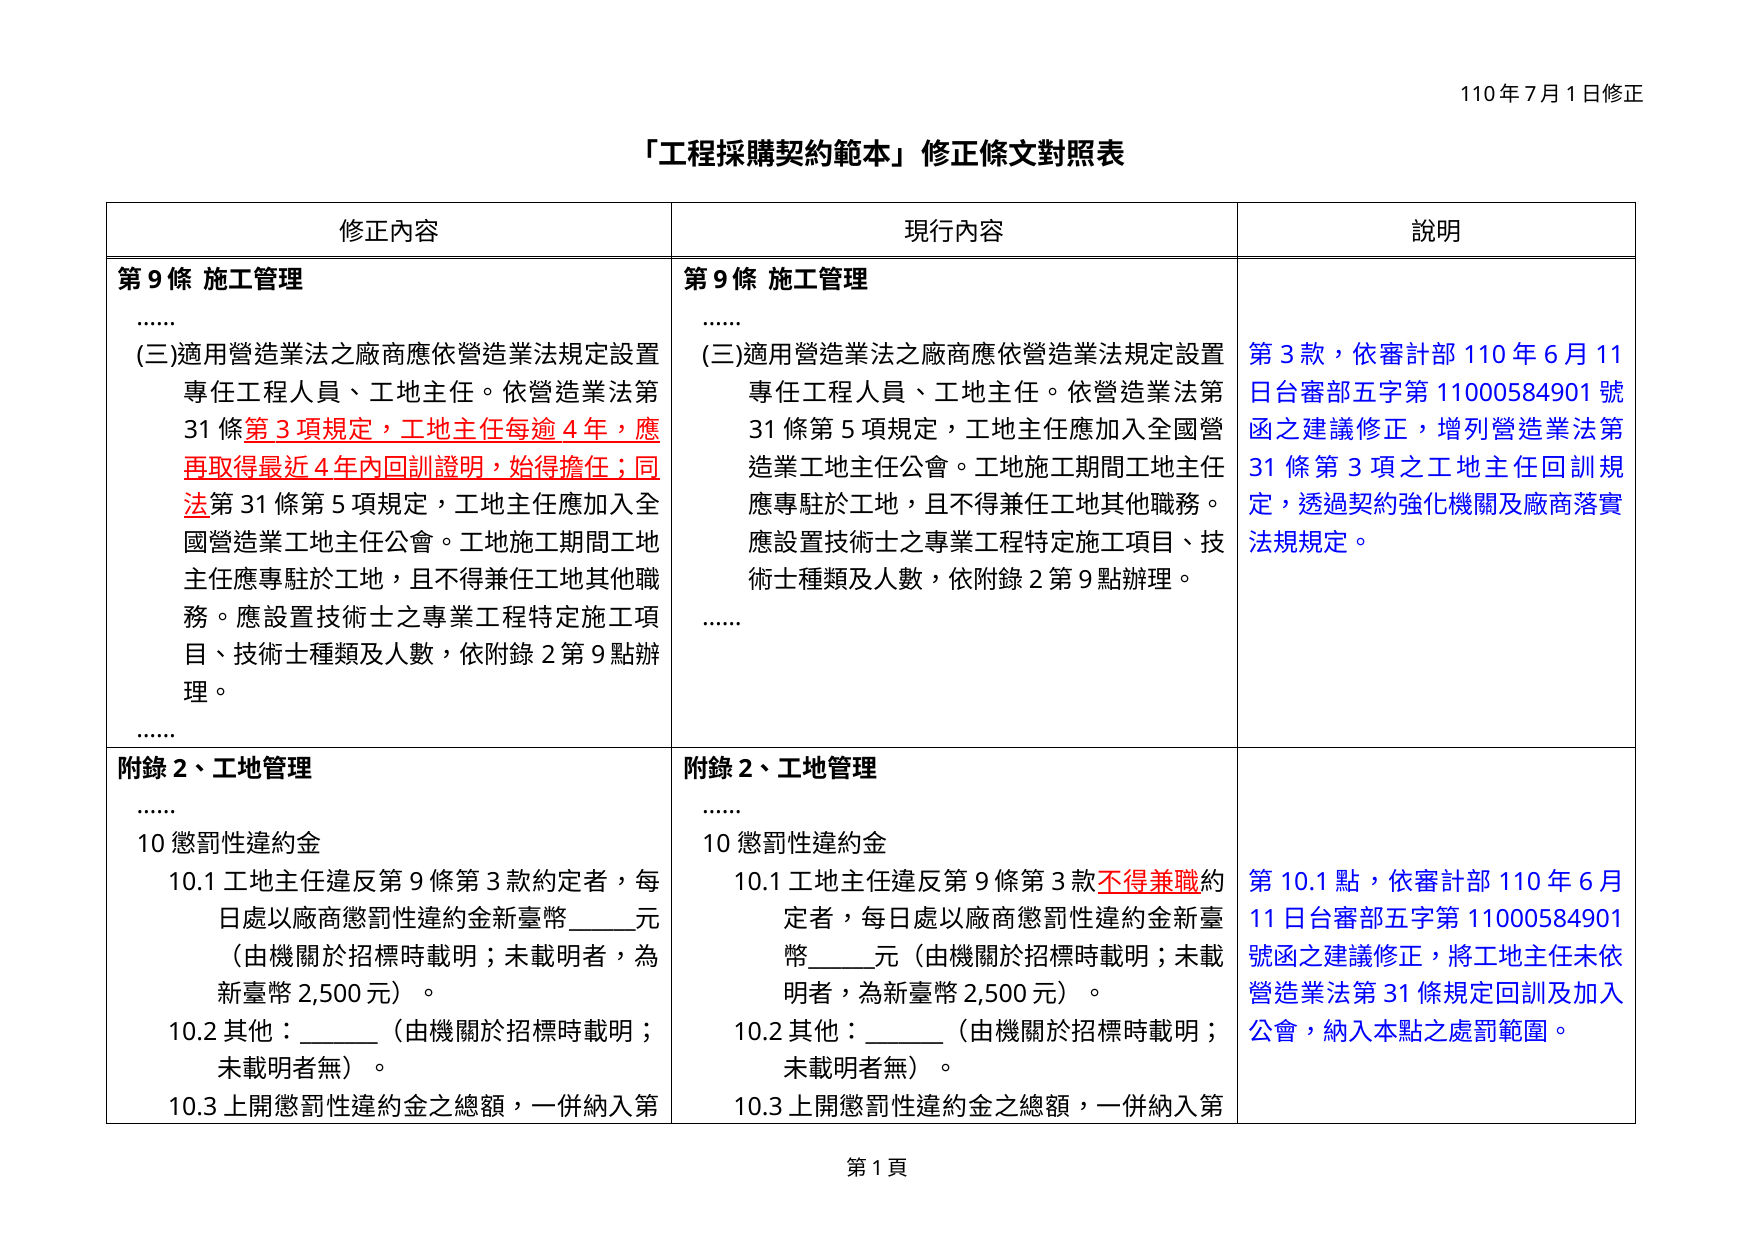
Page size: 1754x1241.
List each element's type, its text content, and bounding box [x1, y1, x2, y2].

table_cell 附錄2、工地管理 …… 10 懲罰性違約金 10.1工地主任違反第9條第3款約定者，每日處以廠商懲罰性違約金新臺幣______元（由機關於招標時載明；未載明者，為新臺幣2,500元）。 10.2其他：_______（由機關於招標時載明；未載明者無）。 10.3上開懲罰性違約金之總額，一併納入第 [107, 748, 671, 1123]
table_cell 附錄2、工地管理 …… 10 懲罰性違約金 10.1工地主任違反第9條第3款不得兼職約定者，每日處以廠商懲罰性違約金新臺幣______元（由機關於招標時載明；未載明者，為新臺幣2,500元）。 10.2其他：_______（由機關於招標時載明；未載明者無）。 10.3上開懲罰性違約金之總額，一併納入第 [672, 748, 1237, 1123]
table_header 現行內容 [672, 203, 1237, 256]
text 「工程採購契約範本」修正條文對照表 [106, 114, 1648, 189]
table_cell 第9條 施工管理 …… (三)適用營造業法之廠商應依營造業法規定設置專任工程人員、工地主任。依營造業法第31條第3項規定，工地主任每逾4年，應再取得最近4年內回訓證明，始得擔任；同法第31條第5項規定，工地主任應加入全國營造業工地主任公會。工地施工期間工地主任應專駐於工地，且不得兼任工地其他職務。應設置技術士之專業工程特定施工項目、技術士種類及人數，依附錄2第9點辦理。 …… [107, 259, 671, 747]
table_cell 第3款，依審計部110年6月11日台審部五字第11000584901號函之建議修正，增列營造業法第31條第3項之工地主任回訓規定，透過契約強化機關及廠商落實法規規定。 [1238, 259, 1635, 747]
table_cell 第10.1點，依審計部110年6月11日台審部五字第11000584901號函之建議修正，將工地主任未依營造業法第31條規定回訓及加入公會，納入本點之處罰範圍。 [1238, 748, 1635, 1123]
table_header 說明 [1238, 203, 1635, 256]
table_header 修正內容 [107, 203, 671, 256]
table_cell 第9條 施工管理 …… (三)適用營造業法之廠商應依營造業法規定設置專任工程人員、工地主任。依營造業法第31條第5項規定，工地主任應加入全國營造業工地主任公會。工地施工期間工地主任應專駐於工地，且不得兼任工地其他職務。應設置技術士之專業工程特定施工項目、技術士種類及人數，依附錄2第9點辦理。 …… [672, 259, 1237, 747]
